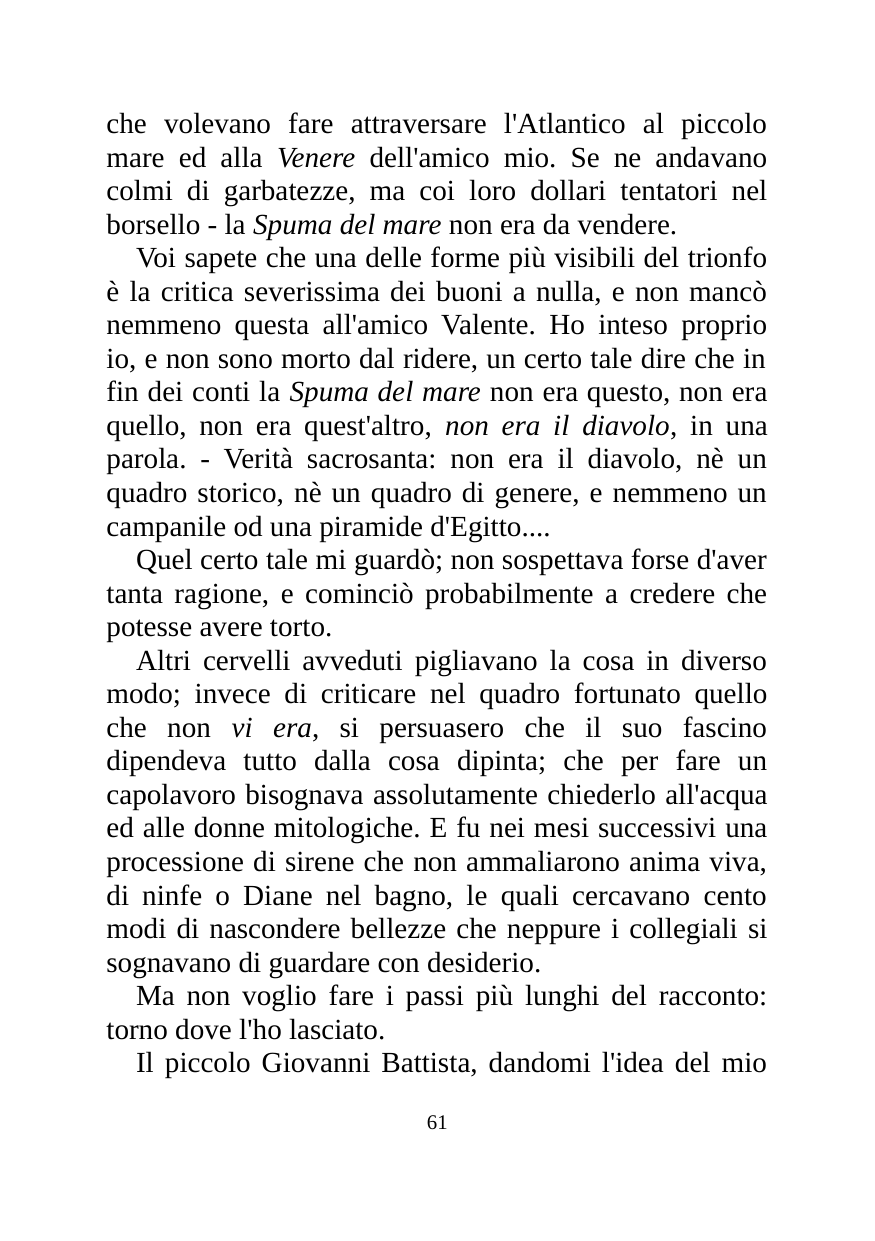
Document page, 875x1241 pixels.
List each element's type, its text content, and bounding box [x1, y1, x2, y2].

text Altri cervelli avveduti pigliavano la cosa in diverso modo; invece di criticare nel quadro fortunato quello che non vi era, si persuasero che il suo fascino dipendeva tutto dalla cosa dipinta; che per fare un capolavoro bisognava assolutamente chiederlo all'acqua ed alle donne mitologiche. E fu nei mesi successivi una processione di sirene che non ammaliarono anima viva, di ninfe o Diane nel bagno, le quali cercavano cento modi di nascondere bellezze che neppure i collegiali si sognavano di guardare con desiderio. [106, 643, 768, 978]
text Il piccolo Giovanni Battista, dandomi l'idea del mio [106, 1045, 768, 1079]
text Ma non voglio fare i passi più lunghi del racconto: torno dove l'ho lasciato. [106, 978, 768, 1045]
text Quel certo tale mi guardò; non sospettava forse d'aver tanta ragione, e cominciò probabilmente a credere che potesse avere torto. [106, 542, 768, 643]
text Voi sapete che una delle forme più visibili del trionfo è la critica severissima dei buoni a nulla, e non mancò nemmeno questa all'amico Valente. Ho inteso proprio io, e non sono morto dal ridere, un certo tale dire che in fin dei conti la Spuma del mare non era questo, non era quello, non era quest'altro, non era il diavolo, in una parola. - Verità sacrosanta: non era il diavolo, nè un quadro storico, nè un quadro di genere, e nemmeno un campanile od una piramide d'Egitto.... [106, 240, 768, 542]
text che volevano fare attraversare l'Atlantico al piccolo mare ed alla Venere dell'amico mio. Se ne andavano colmi di garbatezze, ma coi loro dollari tentatori nel borsello - la Spuma del mare non era da vendere. [106, 106, 768, 240]
